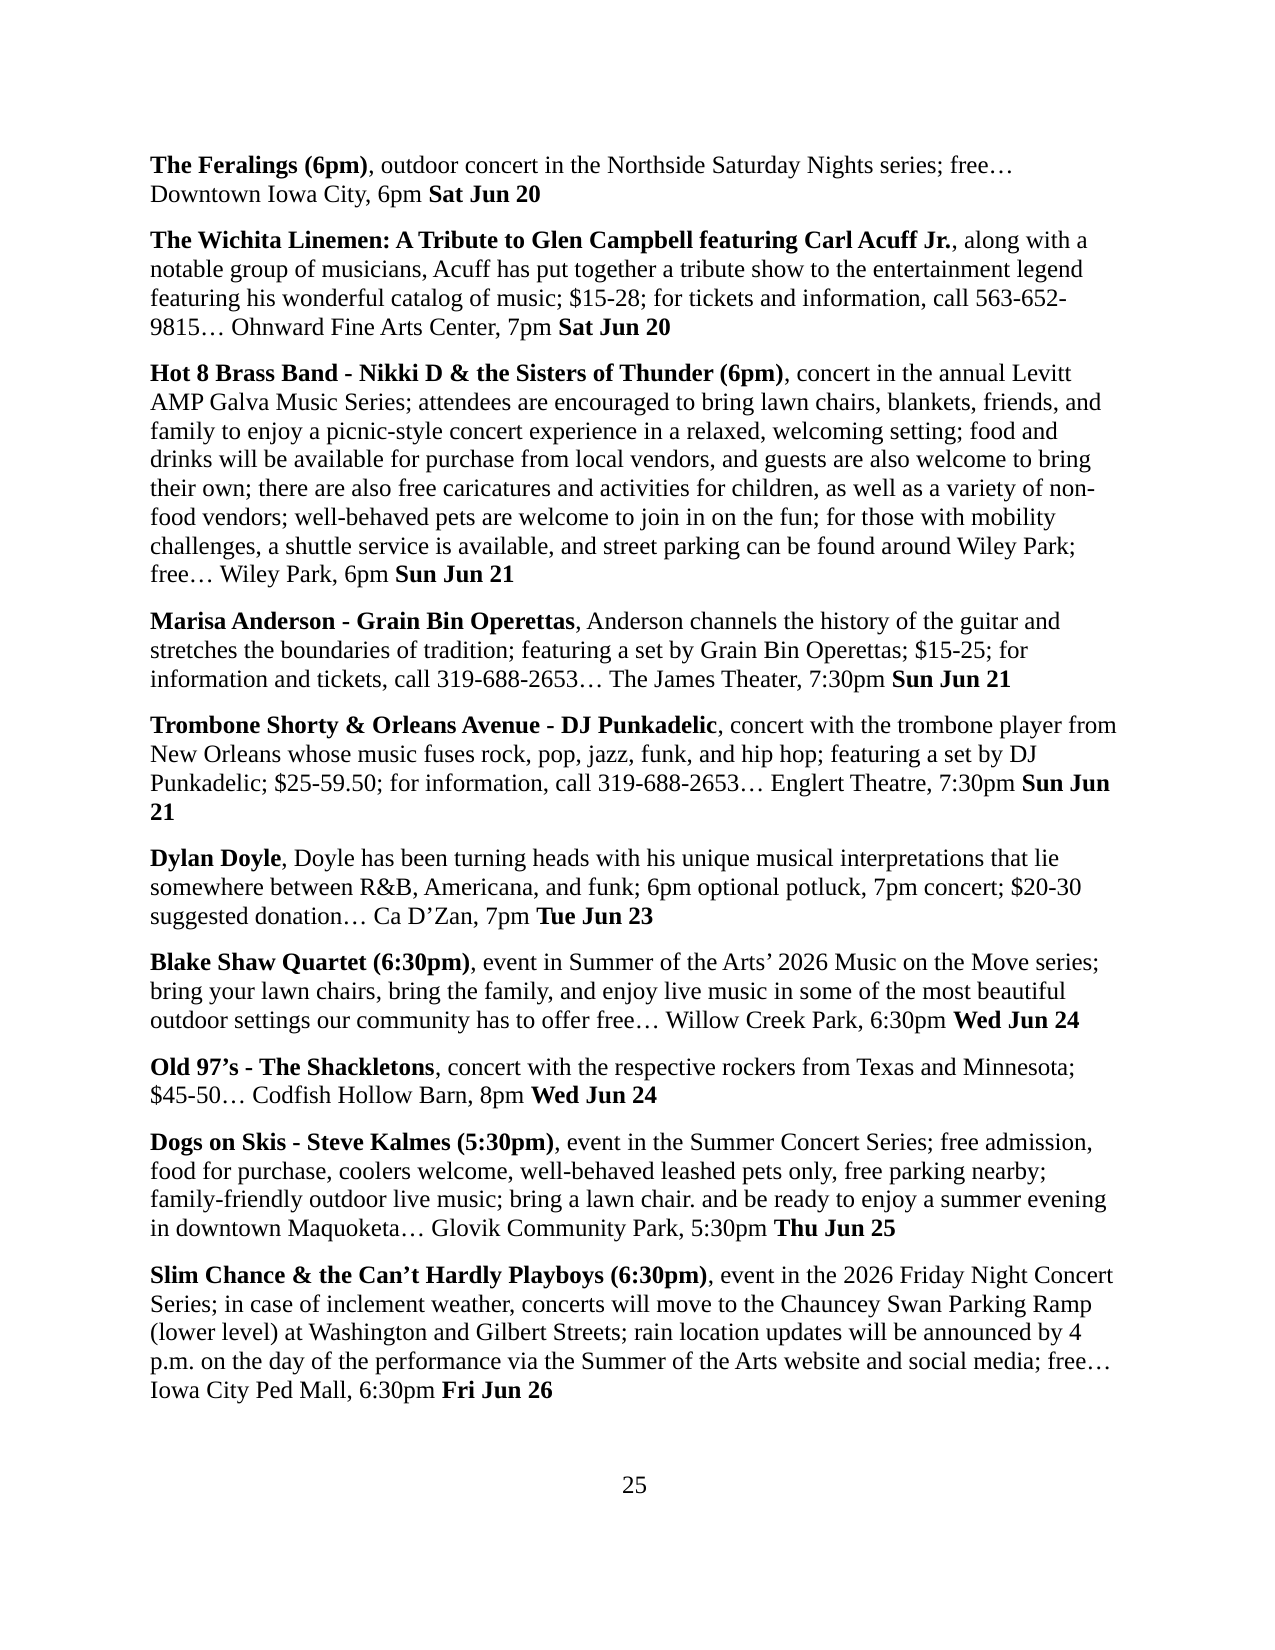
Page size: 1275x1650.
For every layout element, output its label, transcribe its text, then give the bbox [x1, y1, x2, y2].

text Old 97’s - The Shackletons, concert with the respective rockers from Texas and Minnesota; $45-50… Codfish Hollow Barn, 8pm Wed Jun 24 [150, 1052, 1125, 1109]
text Blake Shaw Quartet (6:30pm), event in Summer of the Arts’ 2026 Music on the Move series; bring your lawn chairs, bring the family, and enjoy live music in some of the most beautiful outdoor settings our community has to offer free… Willow Creek Park, 6:30pm Wed Jun 24 [150, 947, 1125, 1034]
text Dylan Doyle, Doyle has been turning heads with his unique musical interpretations that lie somewhere between R&B, Americana, and funk; 6pm optional potluck, 7pm concert; $20-30 suggested donation… Ca D’Zan, 7pm Tue Jun 23 [150, 843, 1125, 929]
text Marisa Anderson - Grain Bin Operettas, Anderson channels the history of the guitar and stretches the boundaries of tradition; featuring a set by Grain Bin Operettas; $15-25; for information and tickets, call 319-688-2653… The James Theater, 7:30pm Sun Jun 21 [150, 606, 1125, 692]
text Dogs on Skis - Steve Kalmes (5:30pm), event in the Summer Concert Series; free admission, food for purchase, coolers welcome, well-behaved leashed pets only, free parking nearby; family-friendly outdoor live music; bring a lawn chair. and be ready to enjoy a summer evening in downtown Maquoketa… Glovik Community Park, 5:30pm Thu Jun 25 [150, 1127, 1125, 1242]
text The Feralings (6pm), outdoor concert in the Northside Saturday Nights series; free… Downtown Iowa City, 6pm Sat Jun 20 [150, 150, 1125, 207]
text Trombone Shorty & Orleans Avenue - DJ Punkadelic, concert with the trombone player from New Orleans whose music fuses rock, pop, jazz, funk, and hip hop; featuring a set by DJ Punkadelic; $25-59.50; for information, call 319-688-2653… Englert Theatre, 7:30pm Sun Jun 21 [150, 710, 1125, 825]
text Hot 8 Brass Band - Nikki D & the Sisters of Thunder (6pm), concert in the annual Levitt AMP Galva Music Series; attendees are encouraged to bring lawn chairs, blankets, friends, and family to enjoy a picnic-style concert experience in a relaxed, welcoming setting; food and drinks will be available for purchase from local vendors, and guests are also welcome to bring their own; there are also free caricatures and activities for children, as well as a variety of non-food vendors; well-behaved pets are welcome to join in on the fun; for those with mobility challenges, a shuttle service is available, and street parking can be found around Wiley Park; free… Wiley Park, 6pm Sun Jun 21 [150, 358, 1125, 588]
text Slim Chance & the Can’t Hardly Playboys (6:30pm), event in the 2026 Friday Night Concert Series; in case of inclement weather, concerts will move to the Chauncey Swan Parking Ramp (lower level) at Washington and Gilbert Streets; rain location updates will be announced by 4 p.m. on the day of the performance via the Summer of the Arts website and social media; free… Iowa City Ped Mall, 6:30pm Fri Jun 26 [150, 1260, 1125, 1404]
text The Wichita Linemen: A Tribute to Glen Campbell featuring Carl Acuff Jr., along with a notable group of musicians, Acuff has put together a tribute show to the entertainment legend featuring his wonderful catalog of music; $15-28; for tickets and information, call 563-652-9815… Ohnward Fine Arts Center, 7pm Sat Jun 20 [150, 225, 1125, 340]
